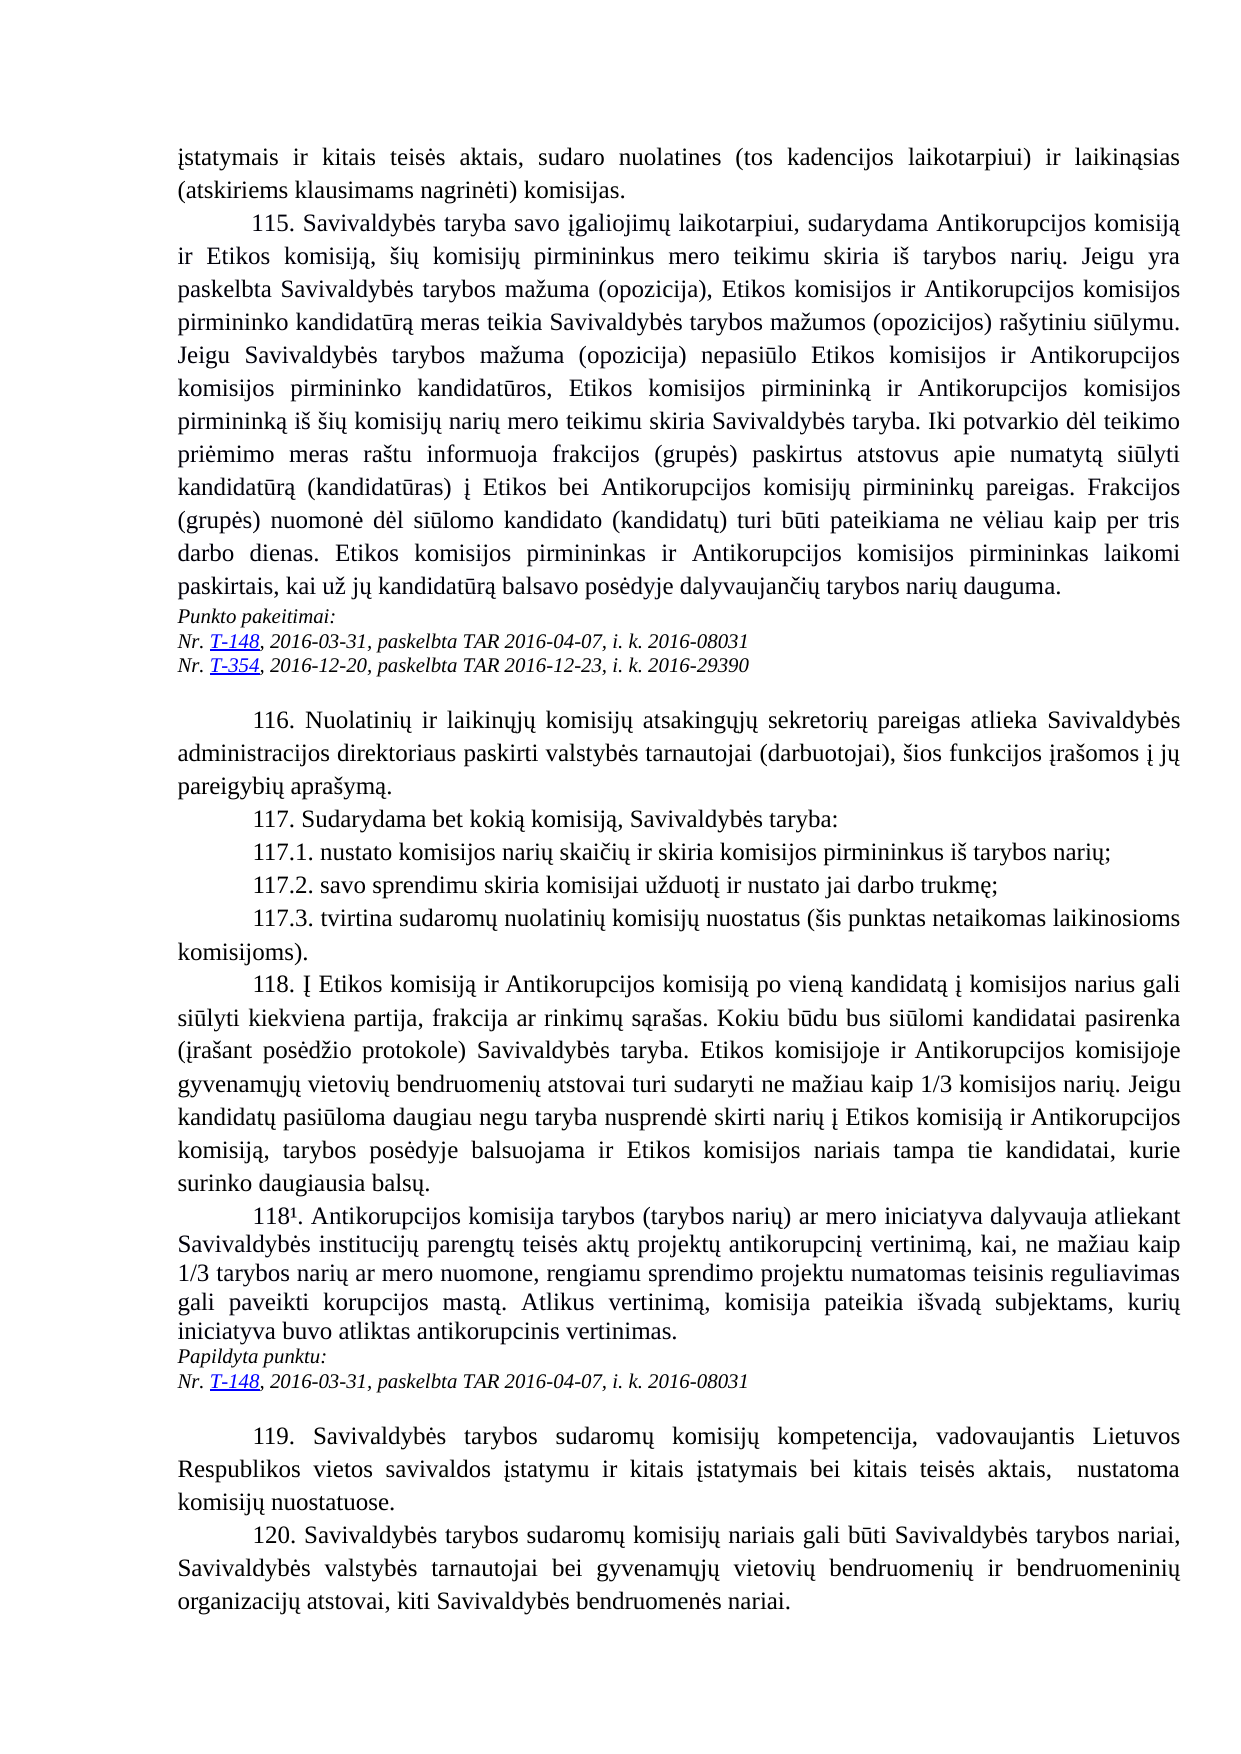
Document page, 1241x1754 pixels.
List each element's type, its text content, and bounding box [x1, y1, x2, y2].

text 117.3. tvirtina sudaromų nuolatinių komisijų nuostatus (šis punktas netaikomas laikinosioms komisijoms). [177, 903, 1181, 965]
text įstatymais ir kitais teisės aktais, sudaro nuolatines (tos kadencijos laikotarpiui) ir laikinąsias (atskiriems klausimams nagrinėti) komisijas. [177, 142, 1181, 204]
text Nr. T-354, 2016-12-20, paskelbta TAR 2016-12-23, i. k. 2016-29390 [177, 653, 1181, 677]
text Punkto pakeitimai: [177, 604, 1181, 628]
text 117.2. savo sprendimu skiria komisijai užduotį ir nustato jai darbo trukmę; [177, 871, 1181, 899]
text 117. Sudarydama bet kokią komisiją, Savivaldybės taryba: [177, 804, 1181, 833]
text 120. Savivaldybės tarybos sudaromų komisijų nariais gali būti Savivaldybės tarybos nariai, Savivaldybės valstybės tarnautojai bei gyvenamųjų vietovių bendruomenių ir bendruomeninių organizacijų atstovai, kiti Savivaldybės bendruomenės nariai. [177, 1520, 1181, 1615]
text Nr. T-148, 2016-03-31, paskelbta TAR 2016-04-07, i. k. 2016-08031 [177, 628, 1181, 653]
text Papildyta punktu: [177, 1344, 1181, 1368]
text Nr. T-148, 2016-03-31, paskelbta TAR 2016-04-07, i. k. 2016-08031 [177, 1368, 1181, 1393]
text 119. Savivaldybės tarybos sudaromų komisijų kompetencija, vadovaujantis Lietuvos Respublikos vietos savivaldos įstatymu ir kitais įstatymais bei kitais teisės aktais, nustatoma komisijų nuostatuose. [177, 1421, 1181, 1516]
text 117.1. nustato komisijos narių skaičių ir skiria komisijos pirmininkus iš tarybos narių; [177, 837, 1181, 866]
text 118. Į Etikos komisiją ir Antikorupcijos komisiją po vieną kandidatą į komisijos narius gali siūlyti kiekviena partija, frakcija ar rinkimų sąrašas. Kokiu būdu bus siūlomi kandidatai pasirenka (įrašant posėdžio protokole) Savivaldybės taryba. Etikos komisijoje ir Antikorupcijos komisijoje gyvenamųjų vietovių bendruomenių atstovai turi sudaryti ne mažiau kaip 1/3 komisijos narių. Jeigu kandidatų pasiūloma daugiau negu taryba nusprendė skirti narių į Etikos komisiją ir Antikorupcijos komisiją, tarybos posėdyje balsuojama ir Etikos komisijos nariais tampa tie kandidatai, kurie surinko daugiausia balsų. [177, 969, 1181, 1196]
text 116. Nuolatinių ir laikinųjų komisijų atsakingųjų sekretorių pareigas atlieka Savivaldybės administracijos direktoriaus paskirti valstybės tarnautojai (darbuotojai), šios funkcijos įrašomos į jų pareigybių aprašymą. [177, 705, 1181, 800]
text 115. Savivaldybės taryba savo įgaliojimų laikotarpiui, sudarydama Antikorupcijos komisiją ir Etikos komisiją, šių komisijų pirmininkus mero teikimu skiria iš tarybos narių. Jeigu yra paskelbta Savivaldybės tarybos mažuma (opozicija), Etikos komisijos ir Antikorupcijos komisijos pirmininko kandidatūrą meras teikia Savivaldybės tarybos mažumos (opozicijos) rašytiniu siūlymu. Jeigu Savivaldybės tarybos mažuma (opozicija) nepasiūlo Etikos komisijos ir Antikorupcijos komisijos pirmininko kandidatūros, Etikos komisijos pirmininką ir Antikorupcijos komisijos pirmininką iš šių komisijų narių mero teikimu skiria Savivaldybės taryba. Iki potvarkio dėl teikimo priėmimo meras raštu informuoja frakcijos (grupės) paskirtus atstovus apie numatytą siūlyti kandidatūrą (kandidatūras) į Etikos bei Antikorupcijos komisijų pirmininkų pareigas. Frakcijos (grupės) nuomonė dėl siūlomo kandidato (kandidatų) turi būti pateikiama ne vėliau kaip per tris darbo dienas. Etikos komisijos pirmininkas ir Antikorupcijos komisijos pirmininkas laikomi paskirtais, kai už jų kandidatūrą balsavo posėdyje dalyvaujančių tarybos narių dauguma. [177, 208, 1181, 600]
text 118¹. Antikorupcijos komisija tarybos (tarybos narių) ar mero iniciatyva dalyvauja atliekant Savivaldybės institucijų parengtų teisės aktų projektų antikorupcinį vertinimą, kai, ne mažiau kaip 1/3 tarybos narių ar mero nuomone, rengiamu sprendimo projektu numatomas teisinis reguliavimas gali paveikti korupcijos mastą. Atlikus vertinimą, komisija pateikia išvadą subjektams, kurių iniciatyva buvo atliktas antikorupcinis vertinimas. [177, 1201, 1181, 1344]
